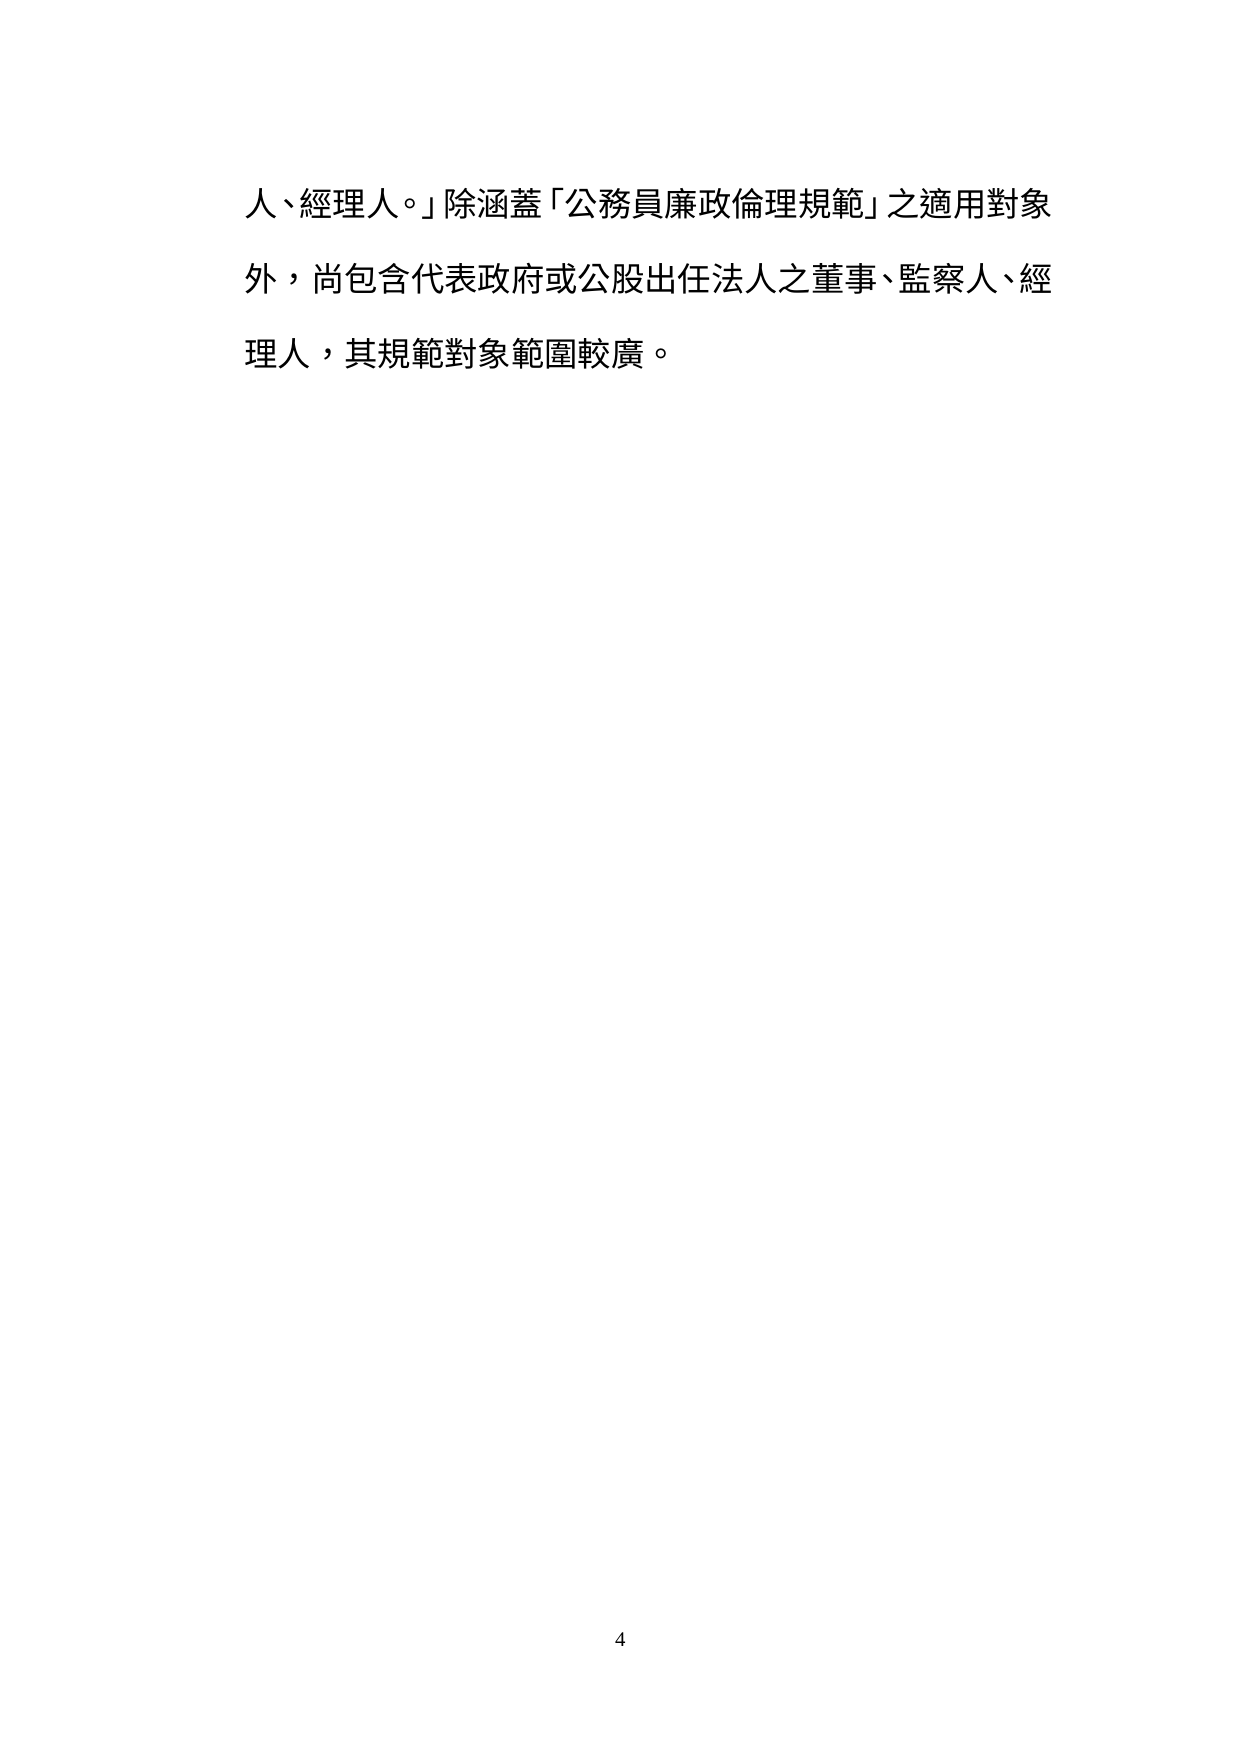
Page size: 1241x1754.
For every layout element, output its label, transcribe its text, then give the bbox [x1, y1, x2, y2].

text 人、經理人。」除涵蓋「公務員廉政倫理規範」之適用對象外，尚包含代表政府或公股出任法人之董事、監察人、經理人，其規範對象範圍較廣。 [244, 164, 1053, 389]
